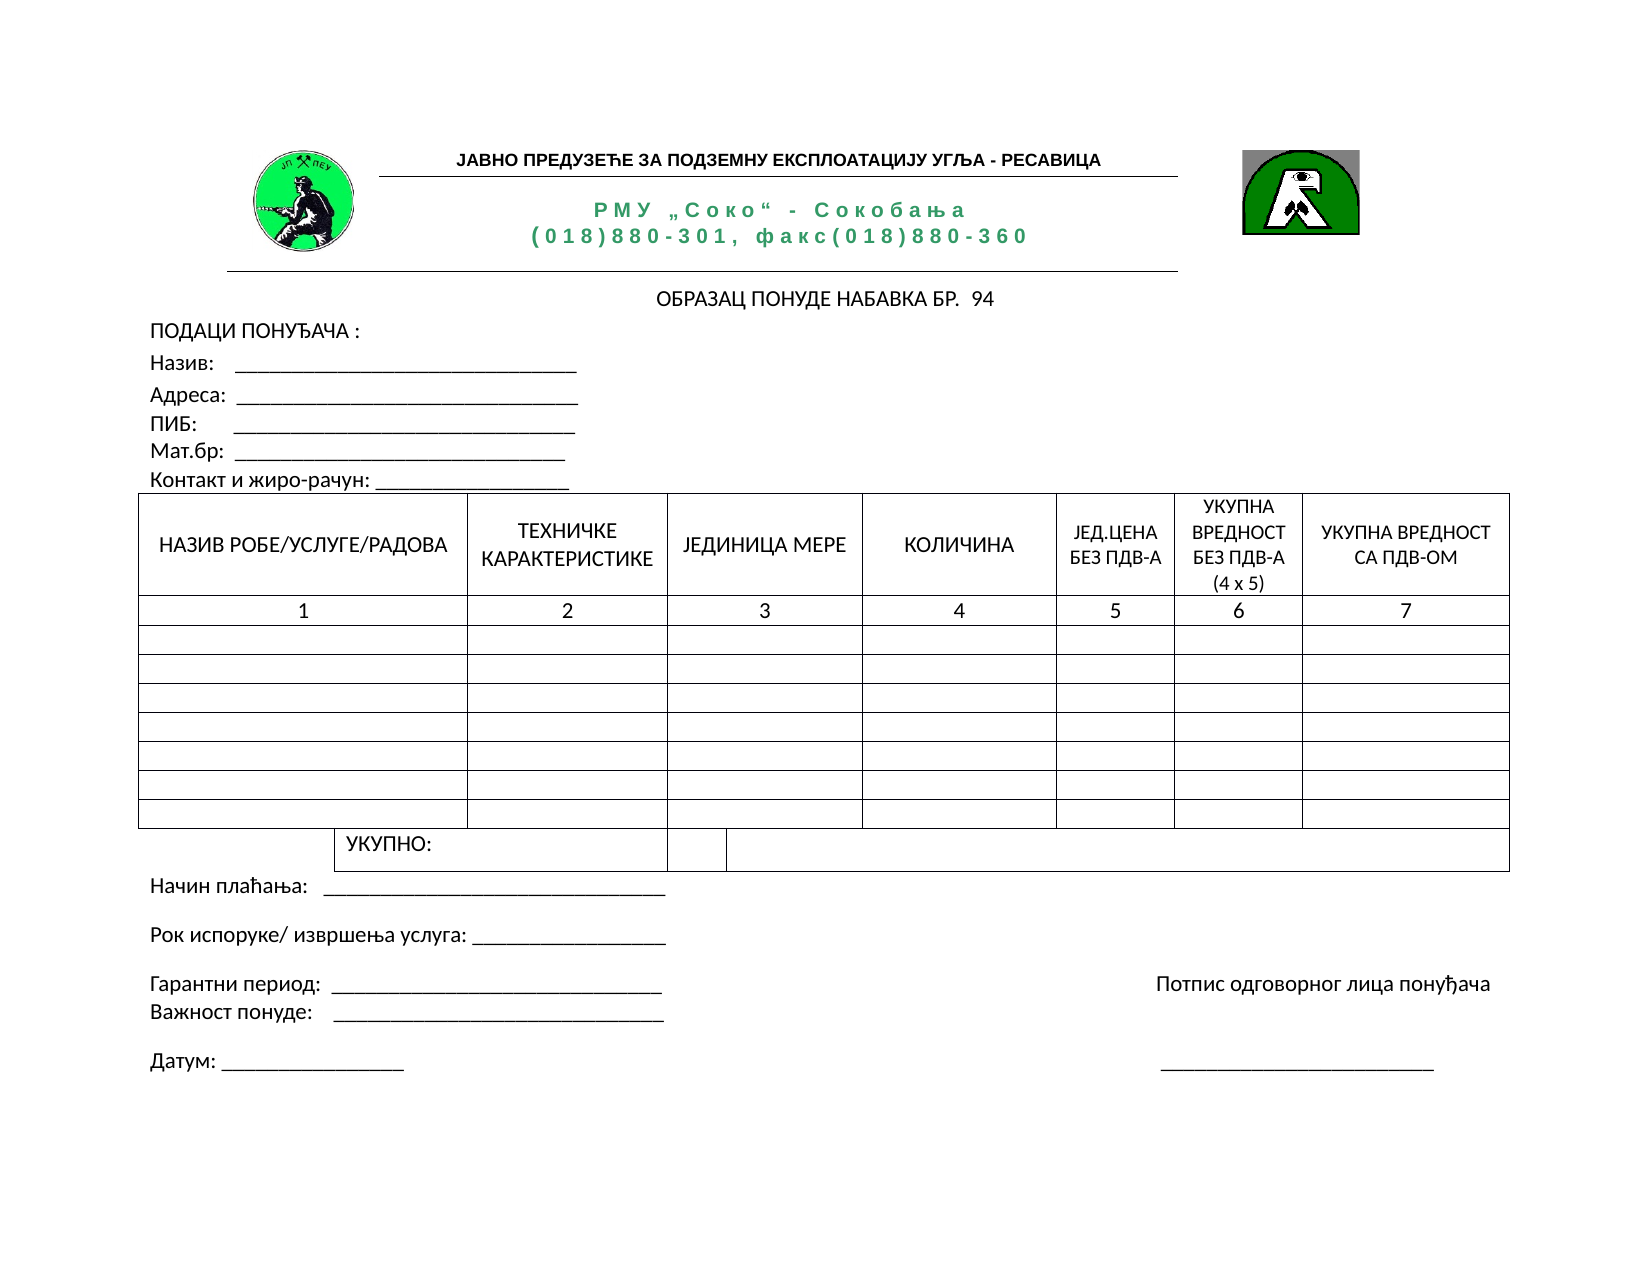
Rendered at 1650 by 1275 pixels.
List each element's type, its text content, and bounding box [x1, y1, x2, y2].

picture [1242, 150, 1360, 235]
table_header УКУПНА ВРЕДНОСТ СА ПДВ-ОМ [1303, 494, 1509, 595]
table_cell [1303, 626, 1509, 653]
text ПИБ: ______________________________ [150, 409, 1500, 437]
table_cell [139, 655, 467, 683]
table_cell 4 [863, 596, 1056, 624]
table_cell [1057, 742, 1174, 770]
table_header [1178, 150, 1424, 271]
table_cell [139, 626, 467, 653]
table_cell [139, 742, 467, 770]
table_cell [1057, 655, 1174, 683]
text Контакт и жиро-рачун: _________________ [150, 465, 1500, 493]
table_cell [1057, 800, 1174, 828]
text Адреса: ______________________________ [150, 381, 1500, 409]
table_cell [668, 713, 862, 741]
table_cell [468, 655, 667, 683]
text Датум: ________________ ________________________ [150, 1046, 1500, 1074]
table_cell [668, 771, 862, 799]
table_cell [1303, 684, 1509, 712]
table_cell 6 [1175, 596, 1302, 624]
table_cell [668, 655, 862, 683]
text Мат.бр: _____________________________ [150, 437, 1500, 465]
table_header [227, 150, 379, 271]
table_cell [1175, 771, 1302, 799]
table_cell [139, 829, 334, 871]
table_cell [863, 742, 1056, 770]
table_cell [468, 626, 667, 653]
table_cell [139, 771, 467, 799]
table_cell [863, 800, 1056, 828]
table_cell УКУПНО: [335, 829, 667, 871]
table_cell [468, 742, 667, 770]
text ОБРАЗАЦ ПОНУДЕ НАБАВКА БР. 94 [150, 284, 1500, 312]
table_cell [668, 626, 862, 653]
table_cell [468, 800, 667, 828]
table_cell [1175, 742, 1302, 770]
table_cell [468, 713, 667, 741]
table_cell [468, 771, 667, 799]
table_cell [139, 713, 467, 741]
table_cell [1303, 771, 1509, 799]
table_cell [1175, 655, 1302, 683]
table_cell [1175, 626, 1302, 653]
table_cell 1 [139, 596, 467, 624]
table_header ЈЕДИНИЦА МЕРЕ [668, 494, 862, 595]
table_cell [1175, 800, 1302, 828]
table_cell [668, 742, 862, 770]
table_cell [1303, 742, 1509, 770]
table_cell [139, 800, 467, 828]
table_cell [139, 684, 467, 712]
table_cell [1175, 713, 1302, 741]
table_cell [1057, 626, 1174, 653]
picture [252, 150, 354, 252]
table_header ЈАВНО ПРЕДУЗЕЋЕ ЗА ПОДЗЕМНУ ЕКСПЛОАТАЦИЈУ УГЉА - РЕСАВИЦА [379, 150, 1178, 176]
table_cell [1057, 684, 1174, 712]
table_cell [863, 684, 1056, 712]
table_cell [1303, 655, 1509, 683]
table_cell [1057, 713, 1174, 741]
text ПОДАЦИ ПОНУЂАЧА : [150, 316, 1500, 344]
table_cell [1303, 800, 1509, 828]
table_cell [668, 800, 862, 828]
table_cell 2 [468, 596, 667, 624]
table_cell [668, 829, 726, 871]
table_cell [468, 684, 667, 712]
table_cell 3 [668, 596, 862, 624]
table_cell [1057, 771, 1174, 799]
table_header ТЕХНИЧКЕ КАРАКТЕРИСТИКЕ [468, 494, 667, 595]
table_cell [863, 626, 1056, 653]
table_cell [727, 829, 1509, 871]
text Рок испоруке/ извршења услуга: _________________ [150, 920, 1500, 948]
table_cell РМУ „Соко“ - Сокобања (018)880-301, факс(018)880-360 [379, 177, 1178, 271]
text Начин плаћања: ______________________________ [150, 872, 1500, 899]
table_header КОЛИЧИНА [863, 494, 1056, 595]
table_cell [1303, 713, 1509, 741]
table_header НАЗИВ РОБЕ/УСЛУГЕ/РАДОВА [139, 494, 467, 595]
table_cell [1175, 684, 1302, 712]
table_cell 5 [1057, 596, 1174, 624]
table_cell [863, 771, 1056, 799]
table_header ЈЕД.ЦЕНА БЕЗ ПДВ-А [1057, 494, 1174, 595]
text Назив: ______________________________ [150, 348, 1500, 376]
text Гарантни период: _____________________________ Потпис одговорног лица понуђача Важност понуде: _____________________________ [150, 969, 1500, 1025]
table_cell [863, 713, 1056, 741]
table_cell [863, 655, 1056, 683]
table_cell [668, 684, 862, 712]
table_header УКУПНА ВРЕДНОСТ БЕЗ ПДВ-А (4 x 5) [1175, 494, 1302, 595]
table_cell 7 [1303, 596, 1509, 624]
